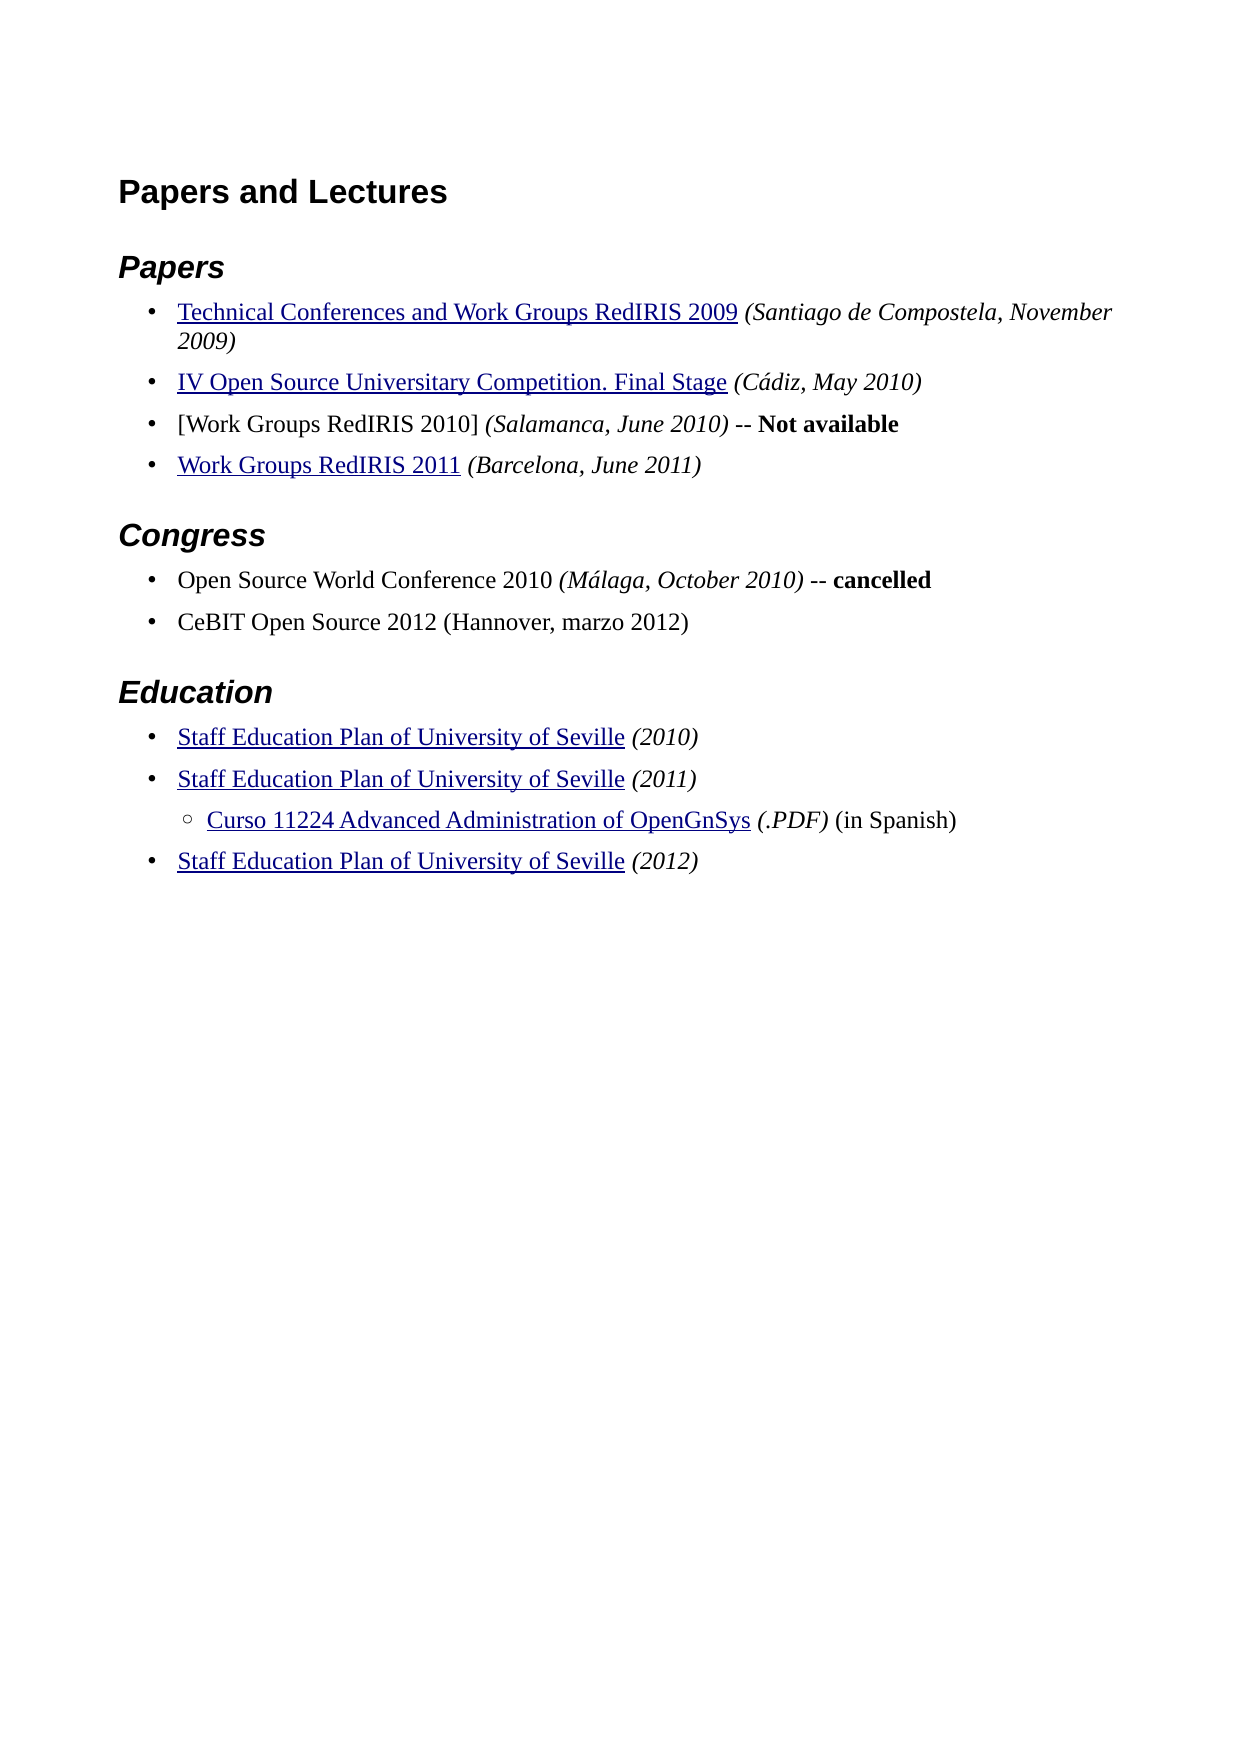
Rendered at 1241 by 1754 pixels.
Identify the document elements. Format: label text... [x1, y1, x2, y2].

list CeBIT Open Source 2012 (Hannover, marzo 2012) [148, 607, 1122, 636]
subtitle Congress [118, 516, 1122, 553]
list ​Staff Education Plan of University of Seville (2011) [148, 764, 1122, 792]
list ​Staff Education Plan of University of Seville (2012) [148, 846, 1122, 875]
list Technical Conferences and Work Groups RedIRIS 2009 (Santiago de Compostela, November 2009) [148, 297, 1122, 355]
list Curso 11224 Advanced Administration of OpenGnSys (.PDF) (in Spanish) [177, 805, 1122, 834]
subtitle Papers [118, 248, 1122, 285]
list IV Open Source Universitary Competition. Final Stage (Cádiz, May 2010) [148, 367, 1122, 396]
list Open Source World Conference 2010 (Málaga, October 2010) -- cancelled [148, 566, 1122, 594]
list Work Groups RedIRIS 2011 (Barcelona, June 2011) [148, 450, 1122, 479]
subtitle Papers and Lectures [118, 172, 1122, 211]
subtitle Education [118, 673, 1122, 710]
list ​Staff Education Plan of University of Seville (2010) [148, 722, 1122, 751]
list [Work Groups RedIRIS 2010] (Salamanca, June 2010) -- Not available [148, 409, 1122, 437]
